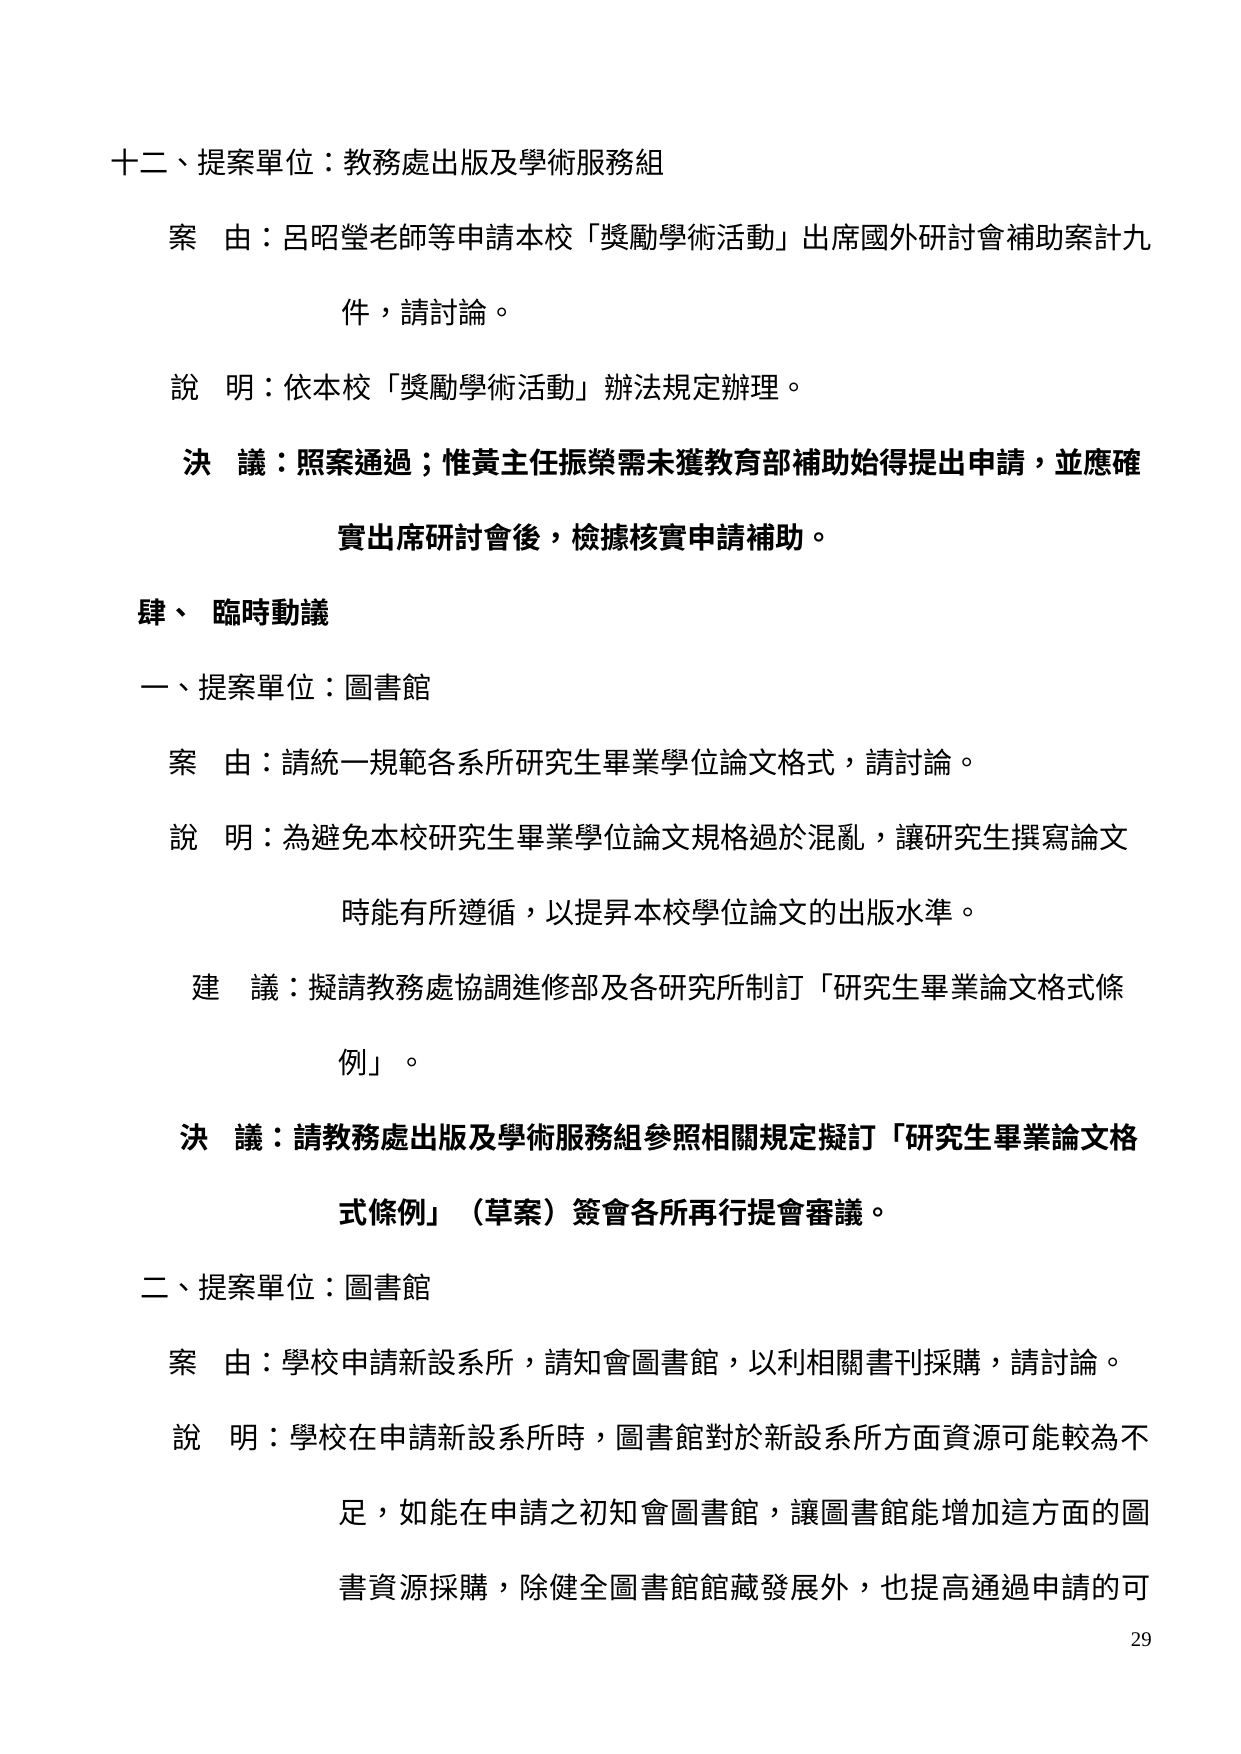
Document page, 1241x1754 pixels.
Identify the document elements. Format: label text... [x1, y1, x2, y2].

text 案 由：呂昭瑩老師等申請本校「獎勵學術活動」出席國外研討會補助案計九件，請討論。 [137, 198, 1152, 348]
text 說 明：依本校「獎勵學術活動」辦法規定辦理。 [137, 348, 1152, 423]
text 一、提案單位：圖書館 [138, 648, 1152, 723]
text 決 議：請教務處出版及學術服務組參照相關規定擬訂「研究生畢業論文格式條例」（草案）簽會各所再行提會審議。 [164, 1098, 1152, 1248]
text 說 明：學校在申請新設系所時，圖書館對於新設系所方面資源可能較為不足，如能在申請之初知會圖書館，讓圖書館能增加這方面的圖書資源採購，除健全圖書館館藏發展外，也提高通過申請的可 [142, 1398, 1152, 1623]
text 建 議：擬請教務處協調進修部及各研究所制訂「研究生畢業論文格式條例」。 [191, 948, 1152, 1098]
text 案 由：學校申請新設系所，請知會圖書館，以利相關書刊採購，請討論。 [137, 1323, 1152, 1398]
text 十二、提案單位：教務處出版及學術服務組 [110, 123, 1152, 198]
text 說 明：為避免本校研究生畢業學位論文規格過於混亂，讓研究生撰寫論文時能有所遵循，以提昇本校學位論文的出版水準。 [142, 798, 1152, 948]
text 二、提案單位：圖書館 [138, 1248, 1152, 1323]
text 決 議：照案通過；惟黃主任振榮需未獲教育部補助始得提出申請，並應確實出席研討會後，檢據核實申請補助。 [167, 423, 1152, 573]
text 案 由：請統一規範各系所研究生畢業學位論文格式，請討論。 [137, 723, 1152, 798]
list 臨時動議 [137, 573, 1152, 648]
